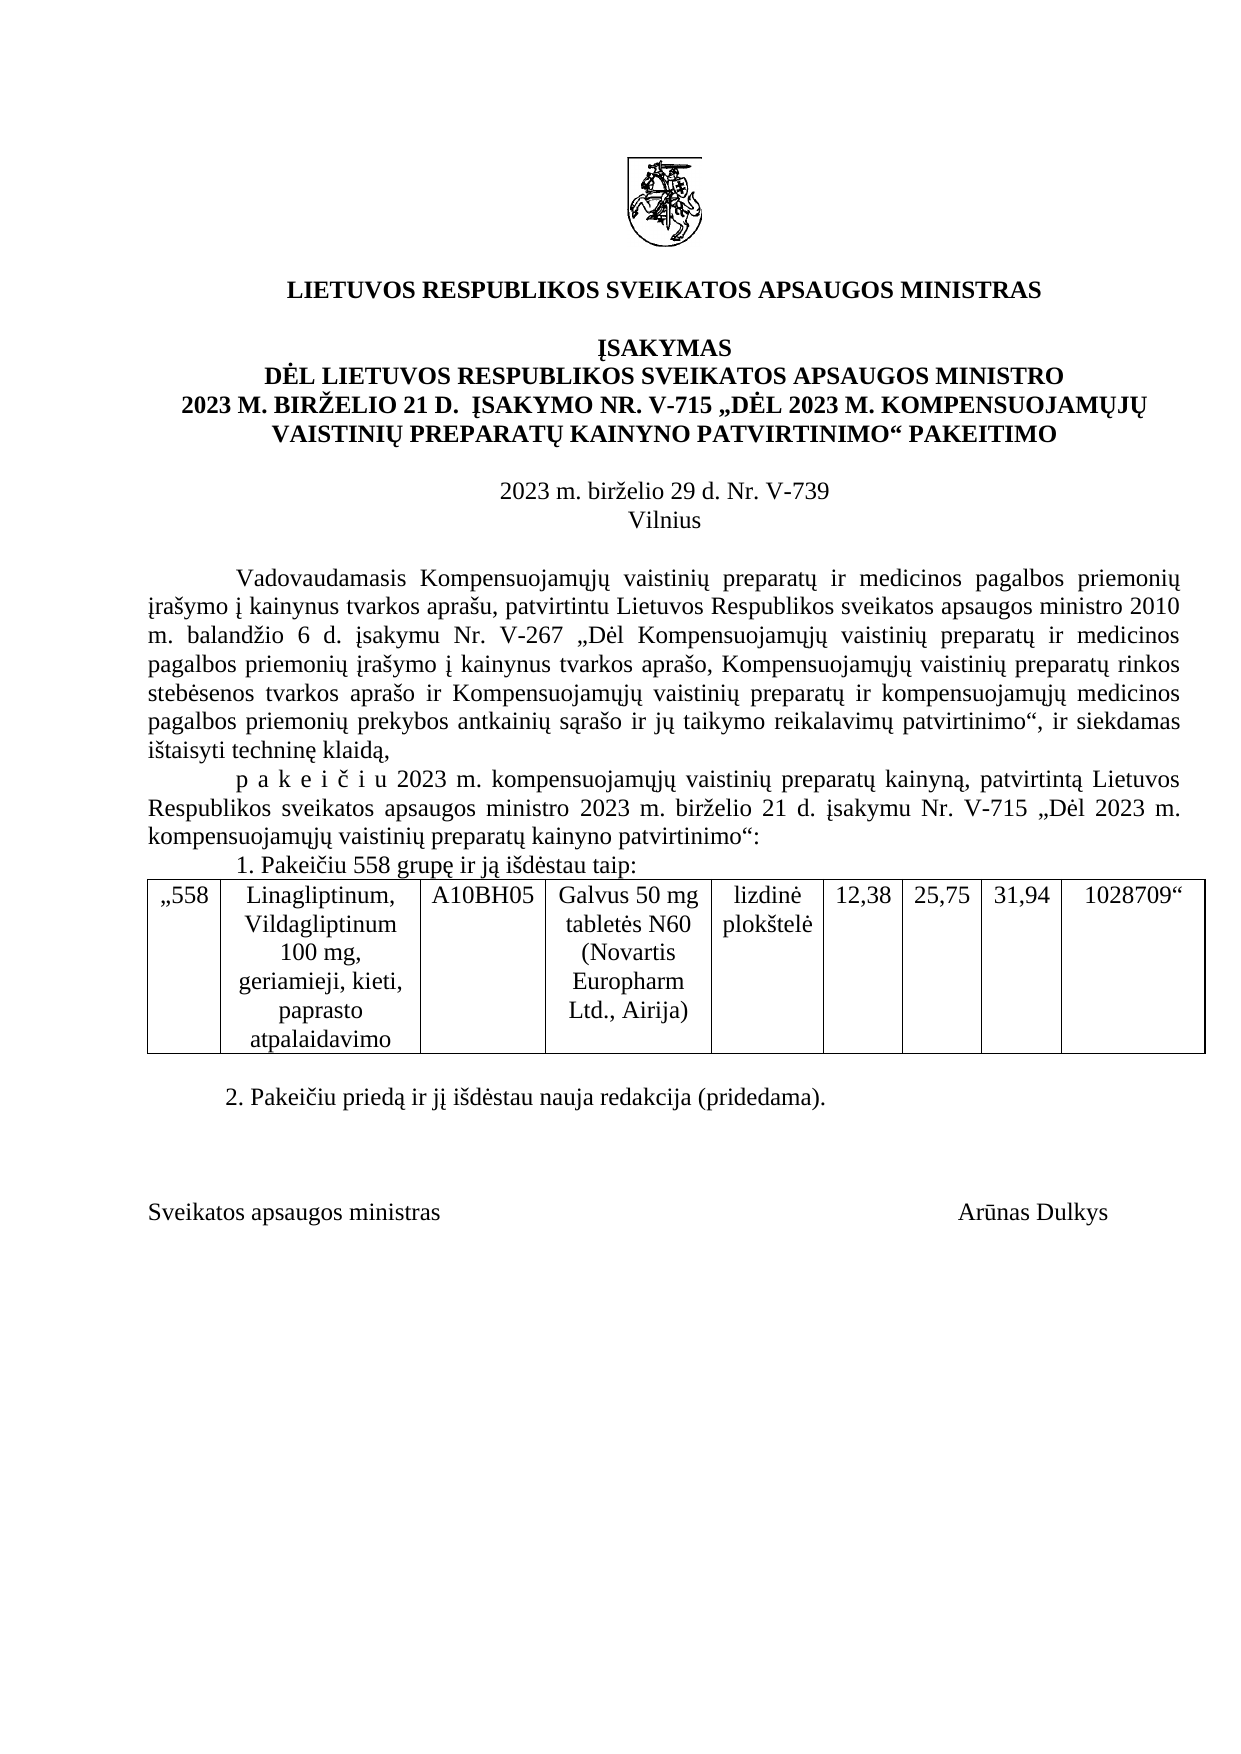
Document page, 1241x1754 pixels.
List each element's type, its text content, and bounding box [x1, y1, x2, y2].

text Sveikatos apsaugos ministras Arūnas Dulkys [148, 1197, 1181, 1226]
text 2023 M. BIRŽELIO 21 D. ĮSAKYMO NR. V-715 „DĖL 2023 M. KOMPENSUOJAMŲJŲ VAISTINIŲ PREPARATŲ KAINYNO PATVIRTINIMO“ PAKEITIMO [148, 390, 1181, 448]
text 1. Pakeičiu 558 grupę ir ją išdėstau taip: [148, 850, 1181, 879]
text Vilnius [148, 505, 1181, 534]
table_header A10BH05 [421, 880, 545, 1052]
table_header 1028709“ [1062, 880, 1204, 1052]
text Vadovaudamasis Kompensuojamųjų vaistinių preparatų ir medicinos pagalbos priemonių įrašymo į kainynus tvarkos aprašu, patvirtintu Lietuvos Respublikos sveikatos apsaugos ministro 2010 m. balandžio 6 d. įsakymu Nr. V-267 „Dėl Kompensuojamųjų vaistinių preparatų ir medicinos pagalbos priemonių įrašymo į kainynus tvarkos aprašo, Kompensuojamųjų vaistinių preparatų rinkos stebėsenos tvarkos aprašo ir Kompensuojamųjų vaistinių preparatų ir kompensuojamųjų medicinos pagalbos priemonių prekybos antkainių sąrašo ir jų taikymo reikalavimų patvirtinimo“, ir siekdamas ištaisyti techninę klaidą, [148, 563, 1181, 764]
table_header 25,75 [903, 880, 981, 1052]
table_header „558 [148, 880, 220, 1052]
table_header [1206, 879, 1240, 1052]
table_header 12,38 [824, 880, 902, 1052]
table_header lizdinė plokštelė [712, 880, 823, 1052]
text 2. Pakeičiu priedą ir jį išdėstau nauja redakcija (pridedama). [162, 1082, 1181, 1111]
text DĖL LIETUVOS RESPUBLIKOS SVEIKATOS APSAUGOS MINISTRO [148, 361, 1181, 390]
text LIETUVOS RESPUBLIKOS SVEIKATOS APSAUGOS MINISTRAS [148, 275, 1181, 304]
text p a k e i č i u 2023 m. kompensuojamųjų vaistinių preparatų kainyną, patvirtintą Lietuvos Respublikos sveikatos apsaugos ministro 2023 m. birželio 21 d. įsakymu Nr. V-715 „Dėl 2023 m. kompensuojamųjų vaistinių preparatų kainyno patvirtinimo“: [148, 764, 1181, 850]
table_header Galvus 50 mg tabletės N60 (Novartis Europharm Ltd., Airija) [546, 880, 711, 1052]
table_header Linagliptinum, Vildagliptinum 100 mg, geriamieji, kieti, paprasto atpalaidavimo [221, 880, 420, 1052]
table_header 31,94 [982, 880, 1061, 1052]
text 2023 m. birželio 29 d. Nr. V-739 [148, 476, 1181, 505]
text ĮSAKYMAS [148, 333, 1181, 361]
